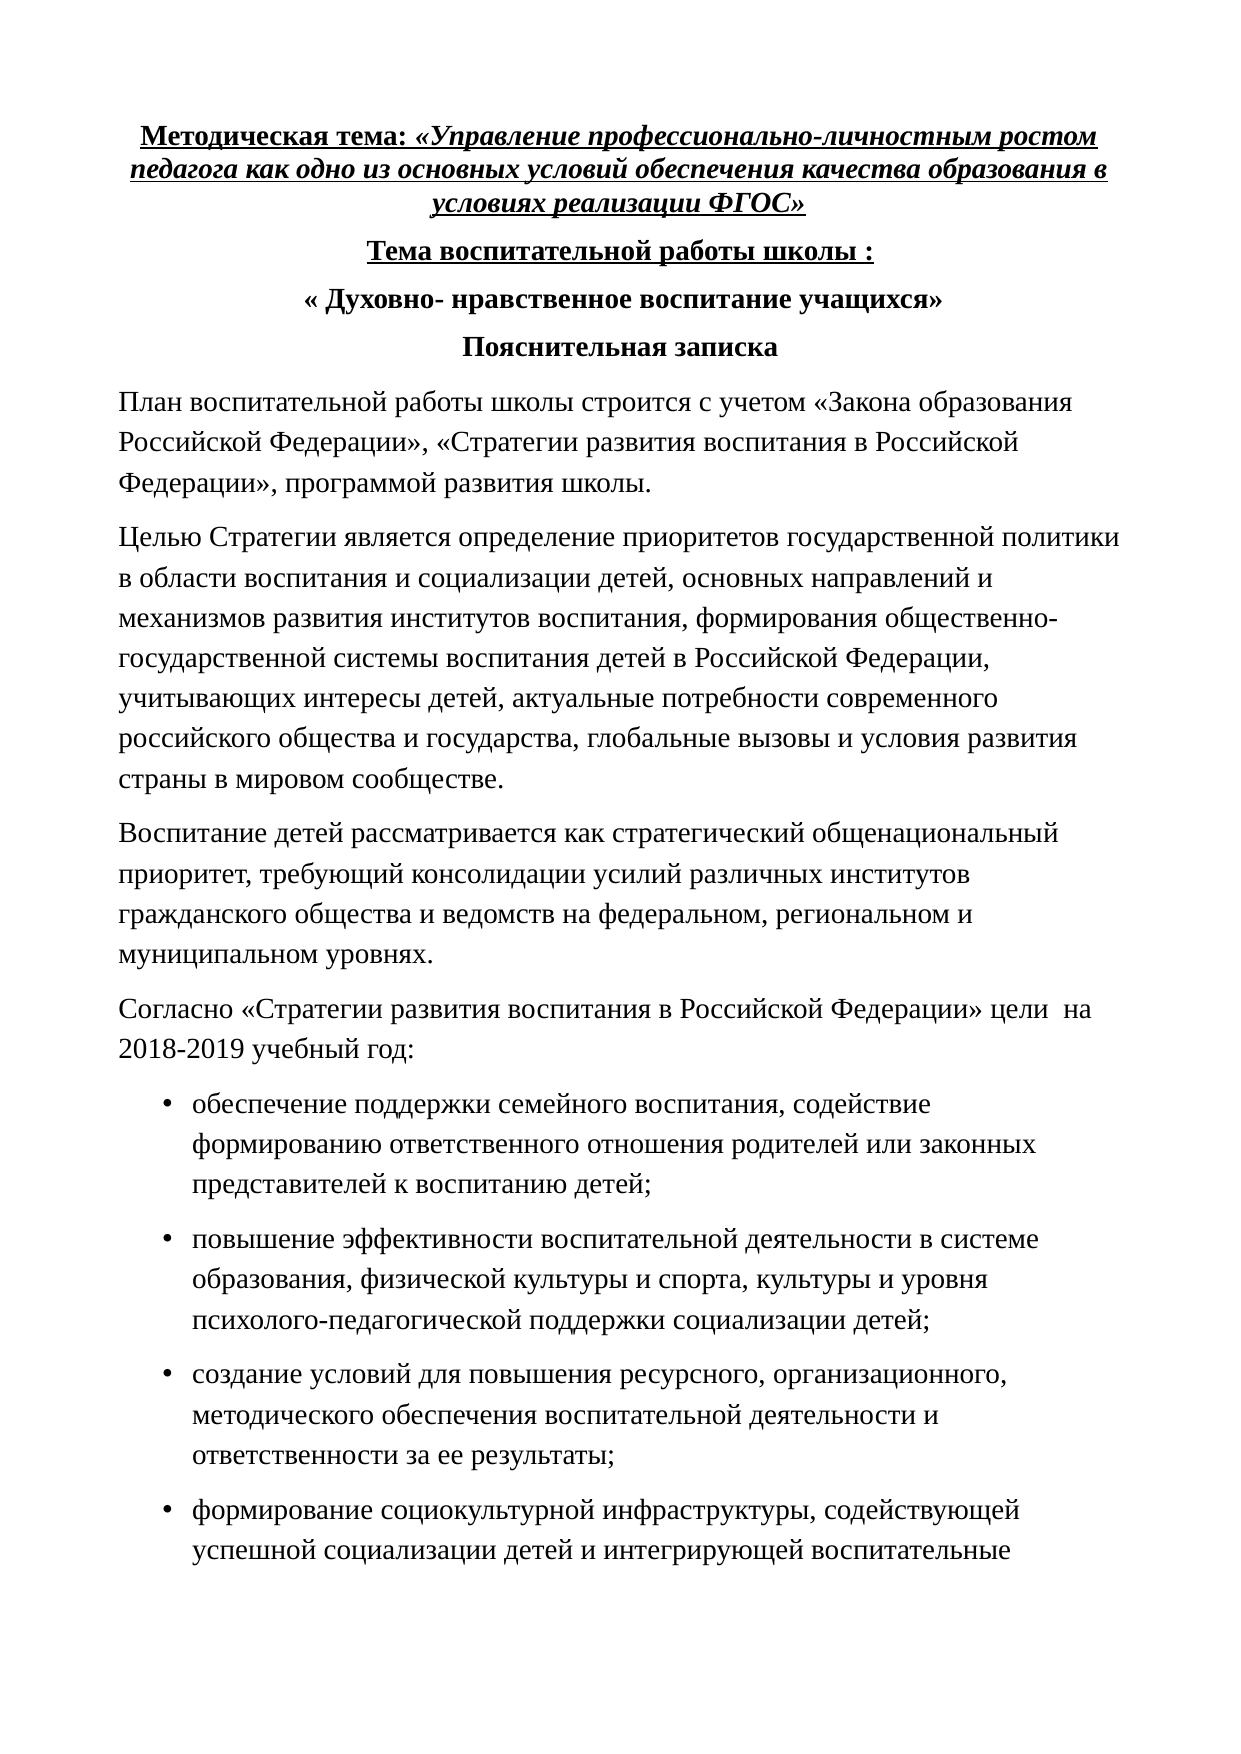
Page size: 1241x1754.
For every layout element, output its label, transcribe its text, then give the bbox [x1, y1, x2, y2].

list обеспечение поддержки семейного воспитания, содействие формированию ответственного отношения родителей или законных представителей к воспитанию детей; [162, 1086, 1122, 1200]
list формирование социокультурной инфраструктуры, содействующей успешной социализации детей и интегрирующей воспитательные [162, 1492, 1122, 1566]
list создание условий для повышения ресурсного, организационного, методического обеспечения воспитательной деятельности и ответственности за ее результаты; [162, 1357, 1122, 1471]
text Целью Стратегии является определение приоритетов государственной политики в области воспитания и социализации детей, основных направлений и механизмов развития институтов воспитания, формирования общественно-государственной системы воспитания детей в Российской Федерации, учитывающих интересы детей, актуальные потребности современного российского общества и государства, глобальные вызовы и условия развития страны в мировом сообществе. [118, 519, 1122, 794]
text Тема воспитательной работы школы : [118, 233, 1122, 267]
text Методическая тема: «Управление профессионально-личностным ростом педагога как одно из основных условий обеспечения качества образования в условиях реализации ФГОС» [118, 118, 1122, 219]
text Согласно «Стратегии развития воспитания в Российской Федерации» цели на 2018-2019 учебный год: [118, 991, 1122, 1065]
text « Духовно- нравственное воспитание учащихся» [118, 281, 1122, 315]
text План воспитательной работы школы строится с учетом «Закона образования Российской Федерации», «Стратегии развития воспитания в Российской Федерации», программой развития школы. [118, 384, 1122, 498]
text Воспитание детей рассматривается как стратегический общенациональный приоритет, требующий консолидации усилий различных институтов гражданского общества и ведомств на федеральном, региональном и муниципальном уровнях. [118, 816, 1122, 970]
text Пояснительная записка [118, 329, 1122, 363]
list повышение эффективности воспитательной деятельности в системе образования, физической культуры и спорта, культуры и уровня психолого-педагогической поддержки социализации детей; [162, 1221, 1122, 1335]
